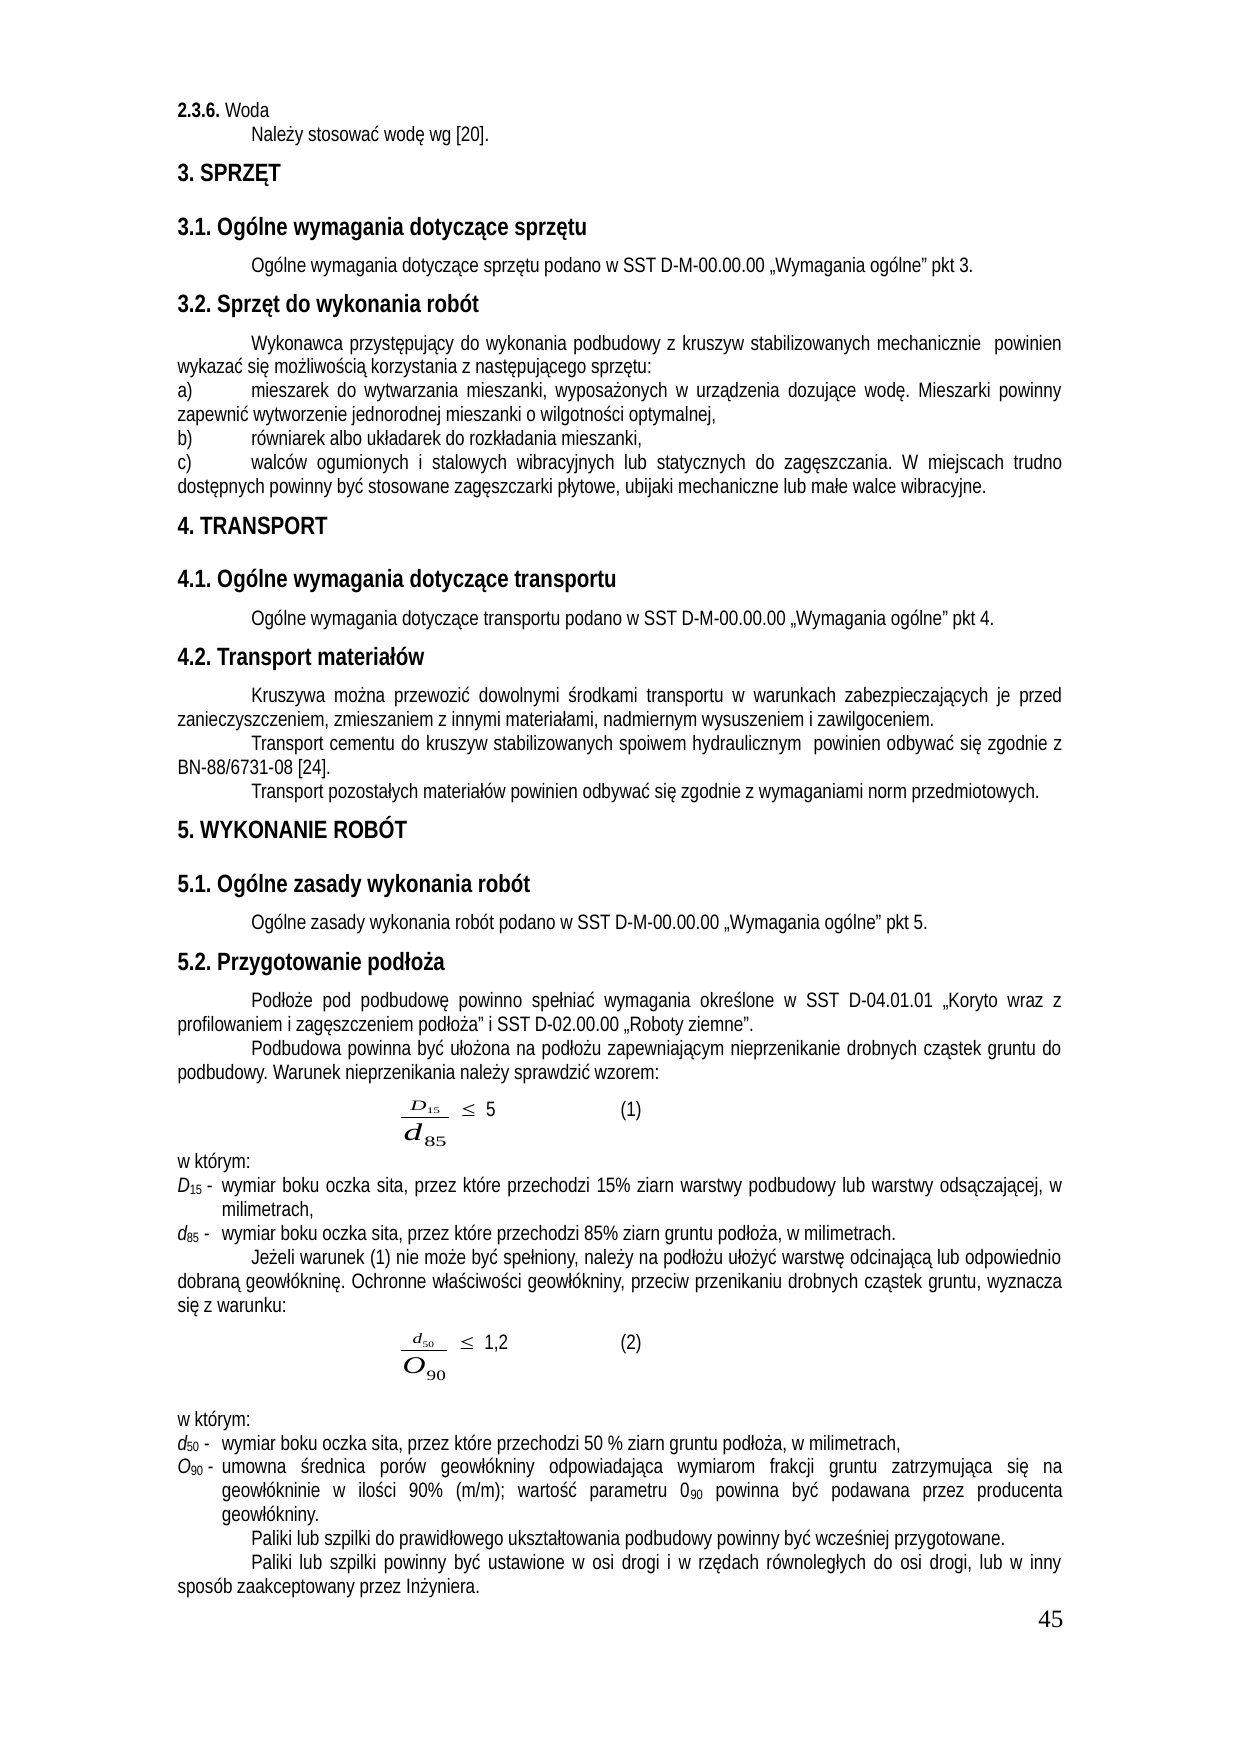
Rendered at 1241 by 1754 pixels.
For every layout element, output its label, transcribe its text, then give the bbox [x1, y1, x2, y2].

text Ogólne zasady wykonania robót podano w SST D-M-00.00.00 „Wymagania ogólne” pkt 5. [177, 910, 1063, 934]
subtitle 3.2. Sprzęt do wykonania robót [177, 289, 1063, 318]
text Należy stosować wodę wg [20]. [177, 122, 1063, 146]
subtitle 5.1. Ogólne zasady wykonania robót [177, 869, 1063, 898]
text Wykonawca przystępujący do wykonania podbudowy z kruszyw stabilizowanych mechanicznie powinien wykazać się możliwością korzystania z następującego sprzętu: [177, 331, 1063, 378]
subtitle 3. sprzęt [177, 158, 1063, 187]
text w którym: [177, 1407, 1063, 1431]
text Paliki lub szpilki powinny być ustawione w osi drogi i w rzędach równoległych do osi drogi, lub w inny sposób zaakceptowany przez Inżyniera. [177, 1550, 1063, 1598]
text O90 - umowna średnica porów geowłókniny odpowiadająca wymiarom frakcji gruntu zatrzymująca się na geowłókninie w ilości 90% (m/m); wartość parametru 090 powinna być podawana przez producenta geowłókniny. [177, 1454, 1063, 1526]
text  5 (1) [177, 1084, 1063, 1149]
text Podbudowa powinna być ułożona na podłożu zapewniającym nieprzenikanie drobnych cząstek gruntu do podbudowy. Warunek nieprzenikania należy sprawdzić wzorem: [177, 1036, 1063, 1084]
text Kruszywa można przewozić dowolnymi środkami transportu w warunkach zabezpieczających je przed zanieczyszczeniem, zmieszaniem z innymi materiałami, nadmiernym wysuszeniem i zawilgoceniem. [177, 683, 1063, 731]
text w którym: [177, 1149, 1063, 1173]
text Jeżeli warunek (1) nie może być spełniony, należy na podłożu ułożyć warstwę odcinającą lub odpowiednio dobraną geowłókninę. Ochronne właściwości geowłókniny, przeciw przenikaniu drobnych cząstek gruntu, wyznacza się z warunku: [177, 1245, 1063, 1317]
text d85 - wymiar boku oczka sita, przez które przechodzi 85% ziarn gruntu podłoża, w milimetrach. [177, 1221, 1063, 1245]
subtitle 4.1. Ogólne wymagania dotyczące transportu [177, 564, 1063, 593]
list równiarek albo układarek do rozkładania mieszanki, [177, 426, 1063, 450]
text Podłoże pod podbudowę powinno spełniać wymagania określone w SST D-04.01.01 „Koryto wraz z profilowaniem i zagęszczeniem podłoża” i SST D-02.00.00 „Roboty ziemne”. [177, 988, 1063, 1036]
list mieszarek do wytwarzania mieszanki, wyposażonych w urządzenia dozujące wodę. Mieszarki powinny zapewnić wytworzenie jednorodnej mieszanki o wilgotności optymalnej, [177, 378, 1063, 426]
text Paliki lub szpilki do prawidłowego ukształtowania podbudowy powinny być wcześniej przygotowane. [177, 1526, 1063, 1550]
text  1,2 (2) [177, 1317, 1063, 1383]
subtitle 3.1. Ogólne wymagania dotyczące sprzętu [177, 212, 1063, 240]
list walców ogumionych i stalowych wibracyjnych lub statycznych do zagęszczania. W miejscach trudno dostępnych powinny być stosowane zagęszczarki płytowe, ubijaki mechaniczne lub małe walce wibracyjne. [177, 450, 1063, 498]
subtitle 5.2. Przygotowanie podłoża [177, 947, 1063, 975]
text D15 - wymiar boku oczka sita, przez które przechodzi 15% ziarn warstwy podbudowy lub warstwy odsączającej, w milimetrach, [177, 1173, 1063, 1221]
subtitle 4. transport [177, 511, 1063, 539]
text 2.3.6. Woda [177, 98, 1063, 122]
text Ogólne wymagania dotyczące sprzętu podano w SST D-M-00.00.00 „Wymagania ogólne” pkt 3. [177, 253, 1063, 277]
text Transport pozostałych materiałów powinien odbywać się zgodnie z wymaganiami norm przedmiotowych. [177, 779, 1063, 803]
subtitle 4.2. Transport materiałów [177, 642, 1063, 671]
text Ogólne wymagania dotyczące transportu podano w SST D-M-00.00.00 „Wymagania ogólne” pkt 4. [177, 606, 1063, 629]
subtitle 5. wykonanie robót [177, 815, 1063, 844]
text Transport cementu do kruszyw stabilizowanych spoiwem hydraulicznym powinien odbywać się zgodnie z BN-88/6731-08 [24]. [177, 731, 1063, 779]
text d50 - wymiar boku oczka sita, przez które przechodzi 50 % ziarn gruntu podłoża, w milimetrach, [177, 1431, 1063, 1454]
